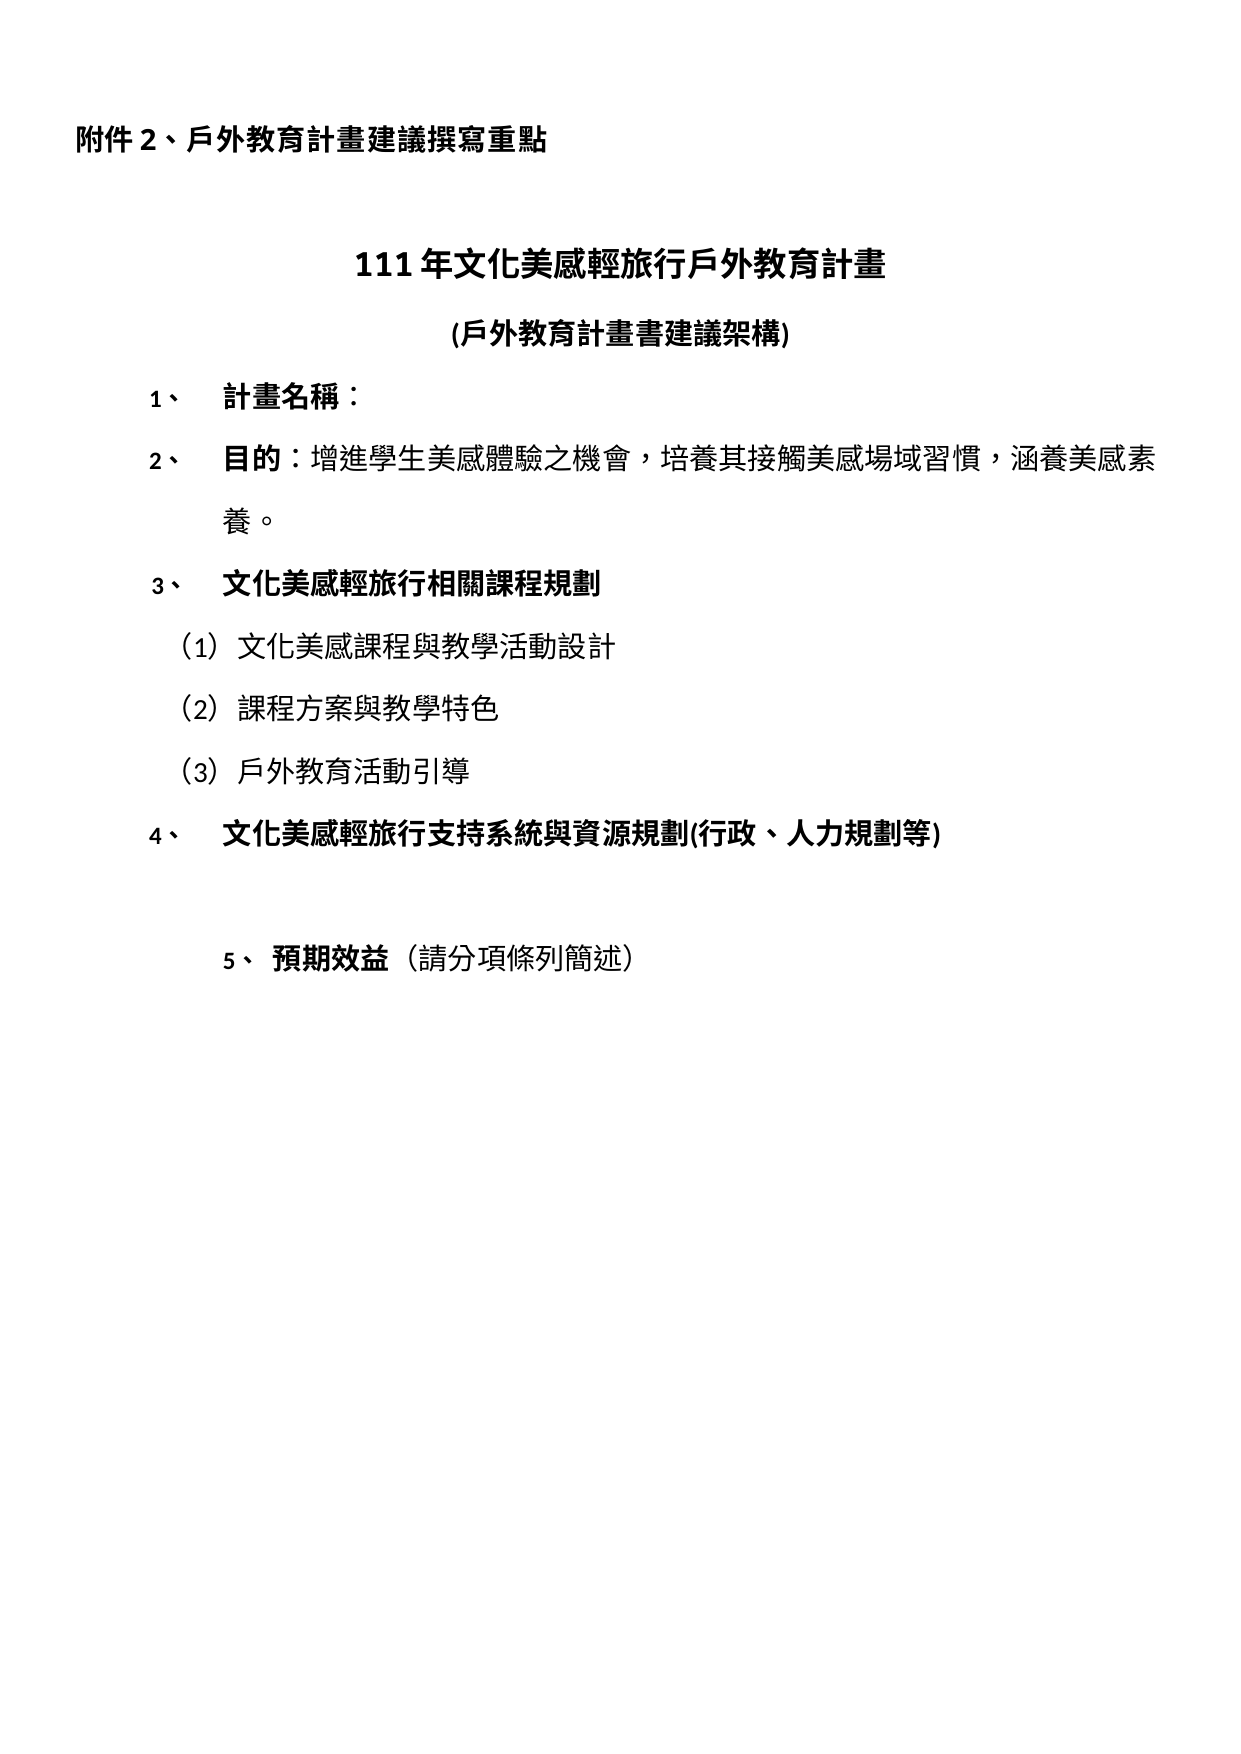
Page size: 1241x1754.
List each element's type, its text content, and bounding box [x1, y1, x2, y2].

text (戶外教育計畫書建議架構) [75, 290, 1165, 353]
list 文化美感輕旅行相關課程規劃 [151, 540, 1165, 603]
list 目的：增進學生美感體驗之機會，培養其接觸美感場域習慣，涵養美感素養。 [149, 415, 1165, 540]
list 戶外教育活動引導 [164, 728, 1165, 790]
list 計畫名稱： [149, 353, 1165, 415]
text 111年文化美感輕旅行戶外教育計畫 [75, 221, 1165, 283]
list 課程方案與教學特色 [164, 665, 1165, 728]
list 文化美感輕旅行支持系統與資源規劃(行政、人力規劃等) [149, 790, 1165, 853]
text 附件2、戶外教育計畫建議撰寫重點 [75, 96, 1165, 158]
list 文化美感課程與教學活動設計 [164, 603, 1165, 665]
list 預期效益（請分項條列簡述） [223, 915, 1165, 978]
